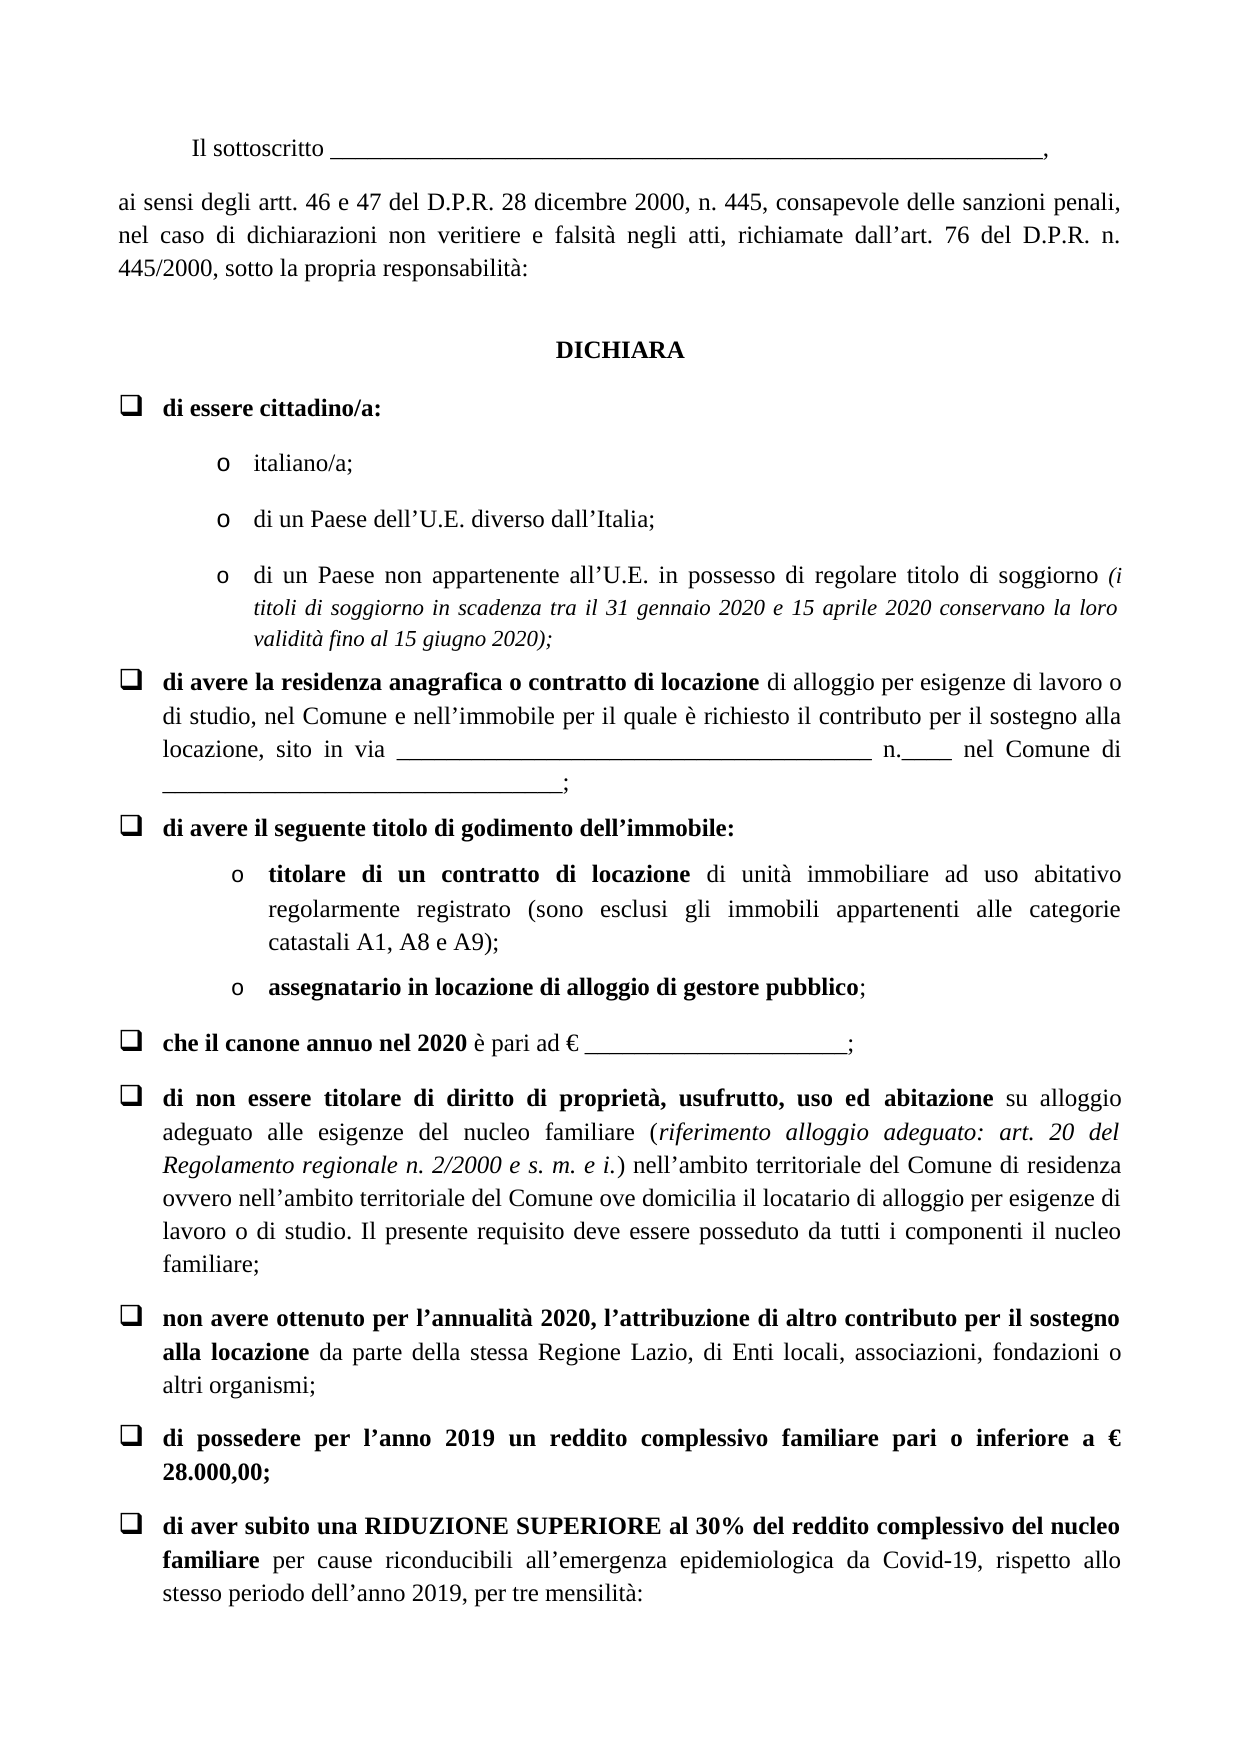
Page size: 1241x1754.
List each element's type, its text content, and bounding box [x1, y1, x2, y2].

list che il canone annuo nel 2020 è pari ad € _____________________; [118, 1028, 1122, 1058]
list di essere cittadino/a: [118, 393, 1122, 423]
text DICHIARA [118, 335, 1122, 364]
text Il sottoscritto _________________________________________________________, [118, 133, 1122, 162]
text ai sensi degli artt. 46 e 47 del D.P.R. 28 dicembre 2000, n. 445, consapevole delle sanzioni penali, nel caso di dichiarazioni non veritiere e falsità negli atti, richiamate dall’art. 76 del D.P.R. n. 445/2000, sotto la propria responsabilità: [118, 187, 1122, 282]
list di un Paese non appartenente all’U.E. in possesso di regolare titolo di soggiorno (i titoli di soggiorno in scadenza tra il 31 gennaio 2020 e 15 aprile 2020 conservano la loro validità fino al 15 giugno 2020); [216, 560, 1122, 651]
list assegnatario in locazione di alloggio di gestore pubblico; [231, 972, 1122, 1003]
list titolare di un contratto di locazione di unità immobiliare ad uso abitativo regolarmente registrato (sono esclusi gli immobili appartenenti alle categorie catastali A1, A8 e A9); [231, 859, 1122, 956]
list di avere la residenza anagrafica o contratto di locazione di alloggio per esigenze di lavoro o di studio, nel Comune e nell’immobile per il quale è richiesto il contributo per il sostegno alla locazione, sito in via ______________________________________ n.____ nel Comune di ________________________________; [118, 667, 1122, 796]
list di un Paese dell’U.E. diverso dall’Italia; [216, 504, 1122, 535]
list di non essere titolare di diritto di proprietà, usufrutto, uso ed abitazione su alloggio adeguato alle esigenze del nucleo familiare (riferimento alloggio adeguato: art. 20 del Regolamento regionale n. 2/2000 e s. m. e i.) nell’ambito territoriale del Comune di residenza ovvero nell’ambito territoriale del Comune ove domicilia il locatario di alloggio per esigenze di lavoro o di studio. Il presente requisito deve essere posseduto da tutti i componenti il nucleo familiare; [118, 1083, 1122, 1278]
list di aver subito una RIDUZIONE SUPERIORE al 30% del reddito complessivo del nucleo familiare per cause riconducibili all’emergenza epidemiologica da Covid-19, rispetto allo stesso periodo dell’anno 2019, per tre mensilità: [118, 1511, 1122, 1607]
list di possedere per l’anno 2019 un reddito complessivo familiare pari o inferiore a € 28.000,00; [118, 1423, 1122, 1486]
list italiano/a; [216, 448, 1122, 479]
list di avere il seguente titolo di godimento dell’immobile: [118, 813, 1122, 842]
list non avere ottenuto per l’annualità 2020, l’attribuzione di altro contributo per il sostegno alla locazione da parte della stessa Regione Lazio, di Enti locali, associazioni, fondazioni o altri organismi; [118, 1303, 1122, 1398]
